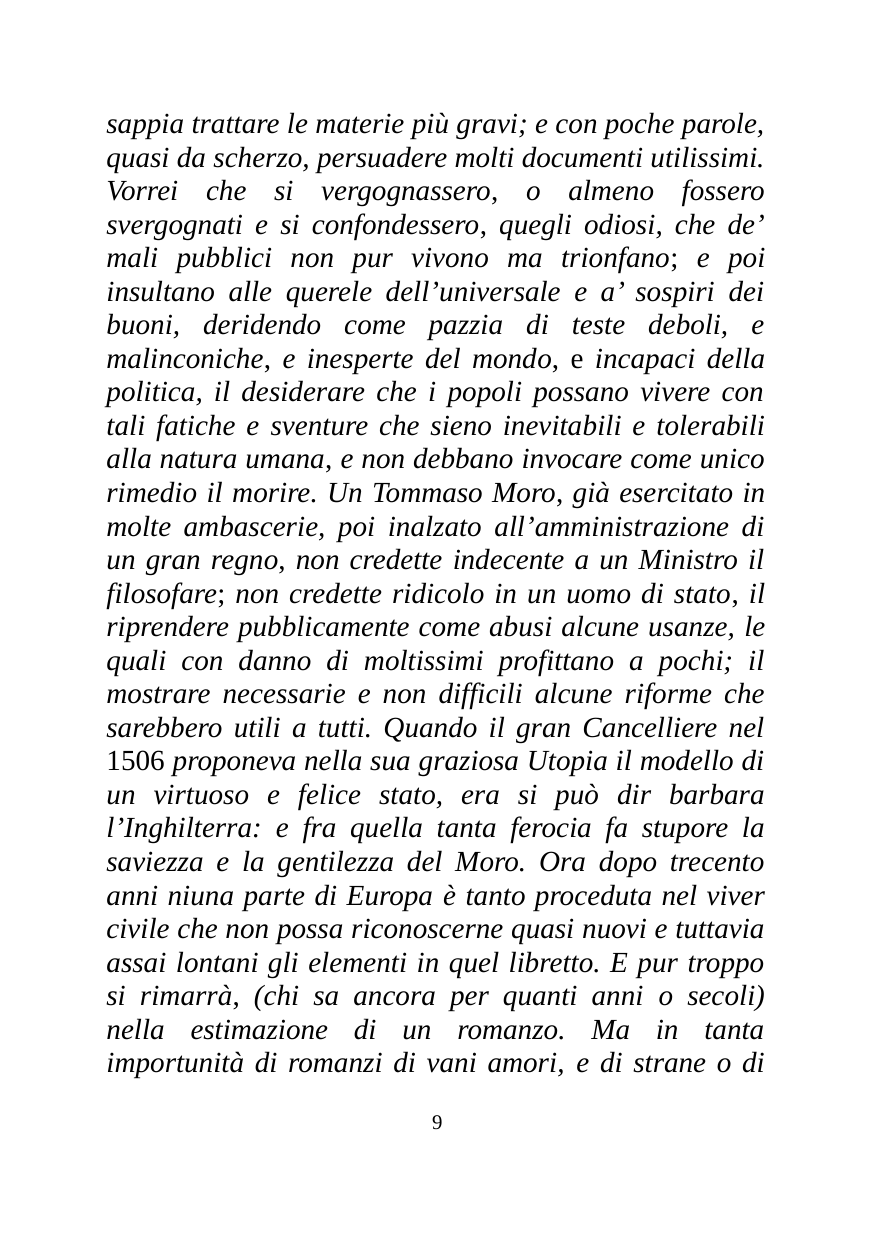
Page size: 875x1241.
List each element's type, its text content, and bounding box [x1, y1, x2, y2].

text sappia trattare le materie più gravi; e con poche parole, quasi da scherzo, persuadere molti documenti utilissimi. Vorrei che si vergognassero, o almeno fossero svergognati e si confondessero, quegli odiosi, che de’ mali pubblici non pur vivono ma trionfano; e poi insultano alle querele dell’universale e a’ sospiri dei buoni, deridendo come pazzia di teste deboli, e malinconiche, e inesperte del mondo, e incapaci della politica, il desiderare che i popoli possano vivere con tali fatiche e sventure che sieno inevitabili e tolerabili alla natura umana, e non debbano invocare come unico rimedio il morire. Un Tommaso Moro, già esercitato in molte ambascerie, poi inalzato all’amministrazione di un gran regno, non credette indecente a un Ministro il filosofare; non credette ridicolo in un uomo di stato, il riprendere pubblicamente come abusi alcune usanze, le quali con danno di moltissimi profittano a pochi; il mostrare necessarie e non difficili alcune riforme che sarebbero utili a tutti. Quando il gran Cancelliere nel 1506 proponeva nella sua graziosa Utopia il modello di un virtuoso e felice stato, era si può dir barbara l’Inghilterra: e fra quella tanta ferocia fa stupore la saviezza e la gentilezza del Moro. Ora dopo trecento anni niuna parte di Europa è tanto proceduta nel viver civile che non possa riconoscerne quasi nuovi e tuttavia assai lontani gli elementi in quel libretto. E pur troppo si rimarrà, (chi sa ancora per quanti anni o secoli) nella estimazione di un romanzo. Ma in tanta importunità di romanzi di vani amori, e di strane o di [106, 106, 768, 1079]
